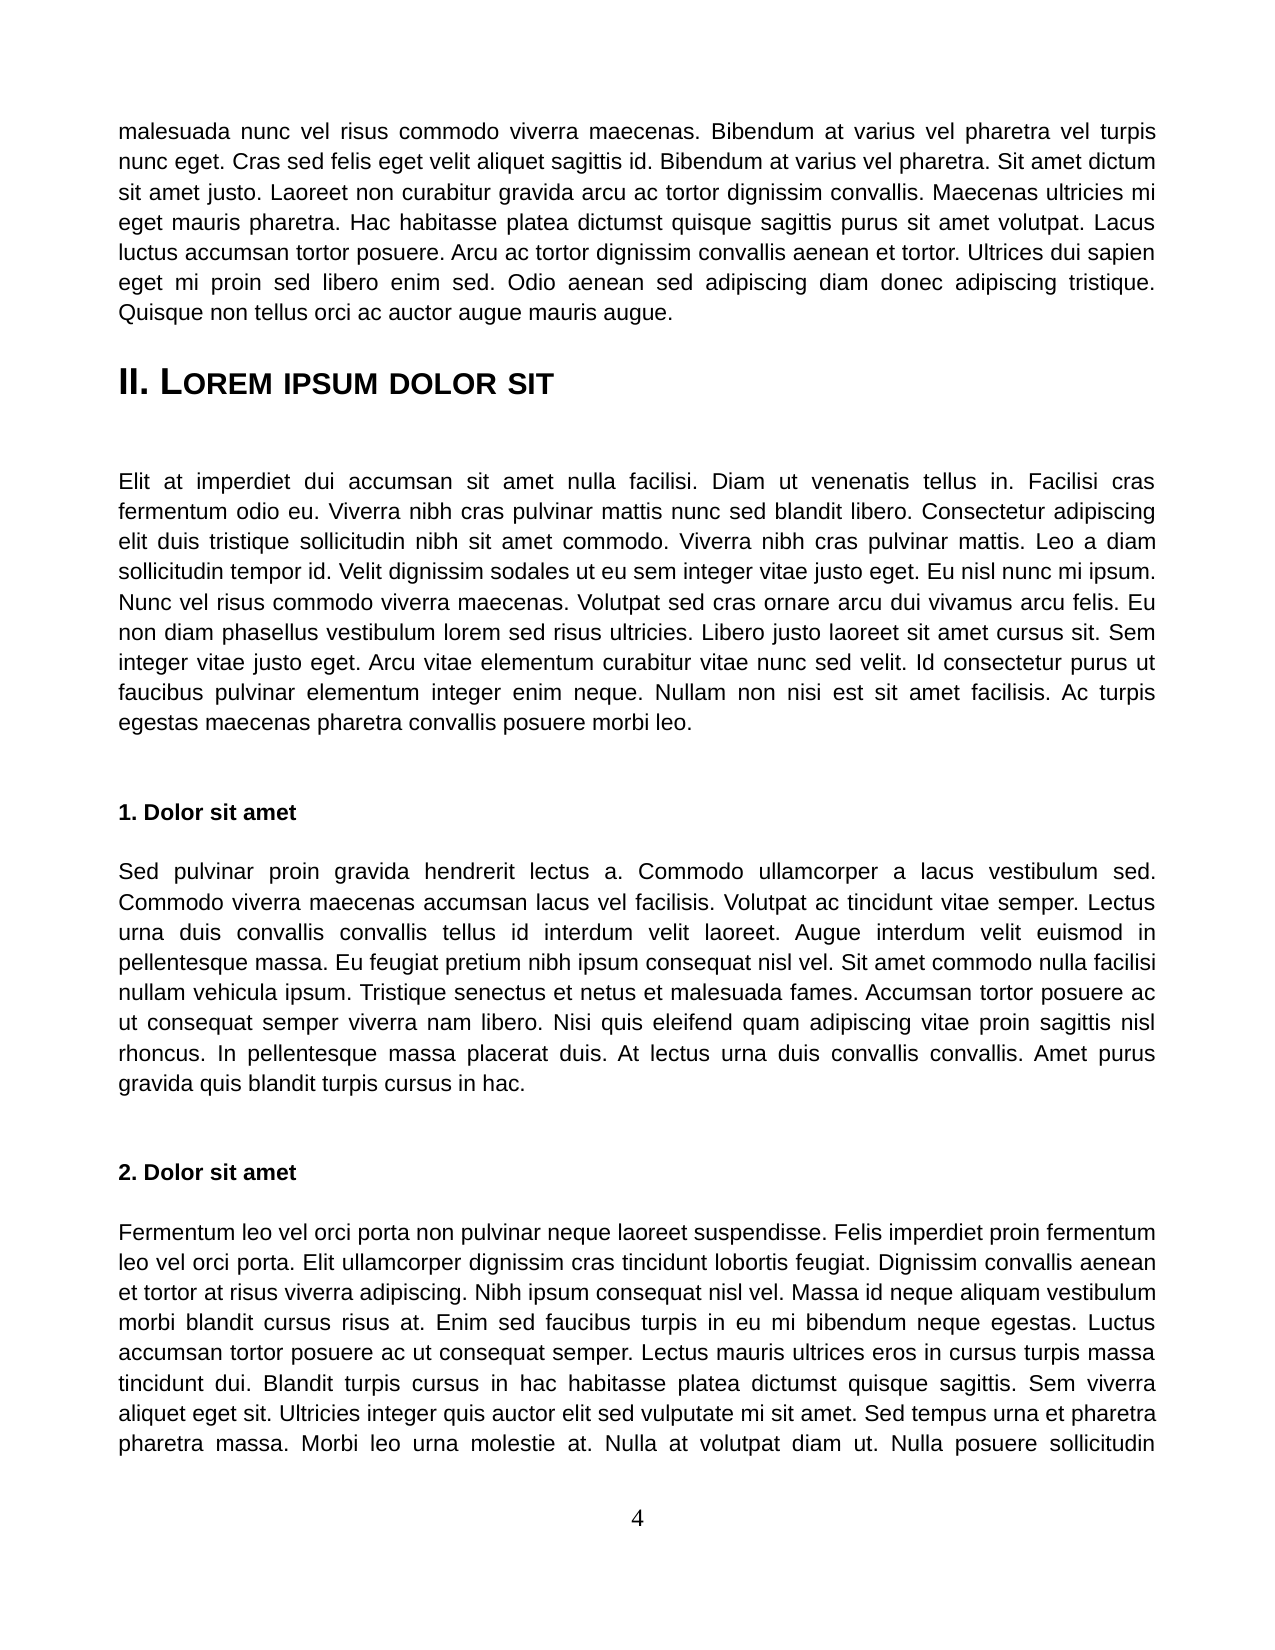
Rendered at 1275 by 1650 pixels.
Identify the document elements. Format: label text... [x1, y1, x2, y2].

text Elit at imperdiet dui accumsan sit amet nulla facilisi. Diam ut venenatis tellus in. Facilisi cras fermentum odio eu. Viverra nibh cras pulvinar mattis nunc sed blandit libero. Consectetur adipiscing elit duis tristique sollicitudin nibh sit amet commodo. Viverra nibh cras pulvinar mattis. Leo a diam sollicitudin tempor id. Velit dignissim sodales ut eu sem integer vitae justo eget. Eu nisl nunc mi ipsum. Nunc vel risus commodo viverra maecenas. Volutpat sed cras ornare arcu dui vivamus arcu felis. Eu non diam phasellus vestibulum lorem sed risus ultricies. Libero justo laoreet sit amet cursus sit. Sem integer vitae justo eget. Arcu vitae elementum curabitur vitae nunc sed velit. Id consectetur purus ut faucibus pulvinar elementum integer enim neque. Nullam non nisi est sit amet facilisis. Ac turpis egestas maecenas pharetra convallis posuere morbi leo. [118, 468, 1157, 736]
text Fermentum leo vel orci porta non pulvinar neque laoreet suspendisse. Felis imperdiet proin fermentum leo vel orci porta. Elit ullamcorper dignissim cras tincidunt lobortis feugiat. Dignissim convallis aenean et tortor at risus viverra adipiscing. Nibh ipsum consequat nisl vel. Massa id neque aliquam vestibulum morbi blandit cursus risus at. Enim sed faucibus turpis in eu mi bibendum neque egestas. Luctus accumsan tortor posuere ac ut consequat semper. Lectus mauris ultrices eros in cursus turpis massa tincidunt dui. Blandit turpis cursus in hac habitasse platea dictumst quisque sagittis. Sem viverra aliquet eget sit. Ultricies integer quis auctor elit sed vulputate mi sit amet. Sed tempus urna et pharetra pharetra massa. Morbi leo urna molestie at. Nulla at volutpat diam ut. Nulla posuere sollicitudin [118, 1218, 1157, 1456]
text malesuada nunc vel risus commodo viverra maecenas. Bibendum at varius vel pharetra vel turpis nunc eget. Cras sed felis eget velit aliquet sagittis id. Bibendum at varius vel pharetra. Sit amet dictum sit amet justo. Laoreet non curabitur gravida arcu ac tortor dignissim convallis. Maecenas ultricies mi eget mauris pharetra. Hac habitasse platea dictumst quisque sagittis purus sit amet volutpat. Lacus luctus accumsan tortor posuere. Arcu ac tortor dignissim convallis aenean et tortor. Ultrices dui sapien eget mi proin sed libero enim sed. Odio aenean sed adipiscing diam donec adipiscing tristique. Quisque non tellus orci ac auctor augue mauris augue. [118, 118, 1157, 326]
text Sed pulvinar proin gravida hendrerit lectus a. Commodo ullamcorper a lacus vestibulum sed. Commodo viverra maecenas accumsan lacus vel facilisis. Volutpat ac tincidunt vitae semper. Lectus urna duis convallis convallis tellus id interdum velit laoreet. Augue interdum velit euismod in pellentesque massa. Eu feugiat pretium nibh ipsum consequat nisl vel. Sit amet commodo nulla facilisi nullam vehicula ipsum. Tristique senectus et netus et malesuada fames. Accumsan tortor posuere ac ut consequat semper viverra nam libero. Nisi quis eleifend quam adipiscing vitae proin sagittis nisl rhoncus. In pellentesque massa placerat duis. At lectus urna duis convallis convallis. Amet purus gravida quis blandit turpis cursus in hac. [118, 858, 1157, 1096]
subtitle 1. Dolor sit amet [118, 798, 1157, 825]
title II. Lorem ipsum dolor sit [118, 359, 1157, 402]
subtitle 2. Dolor sit amet [118, 1159, 1157, 1185]
